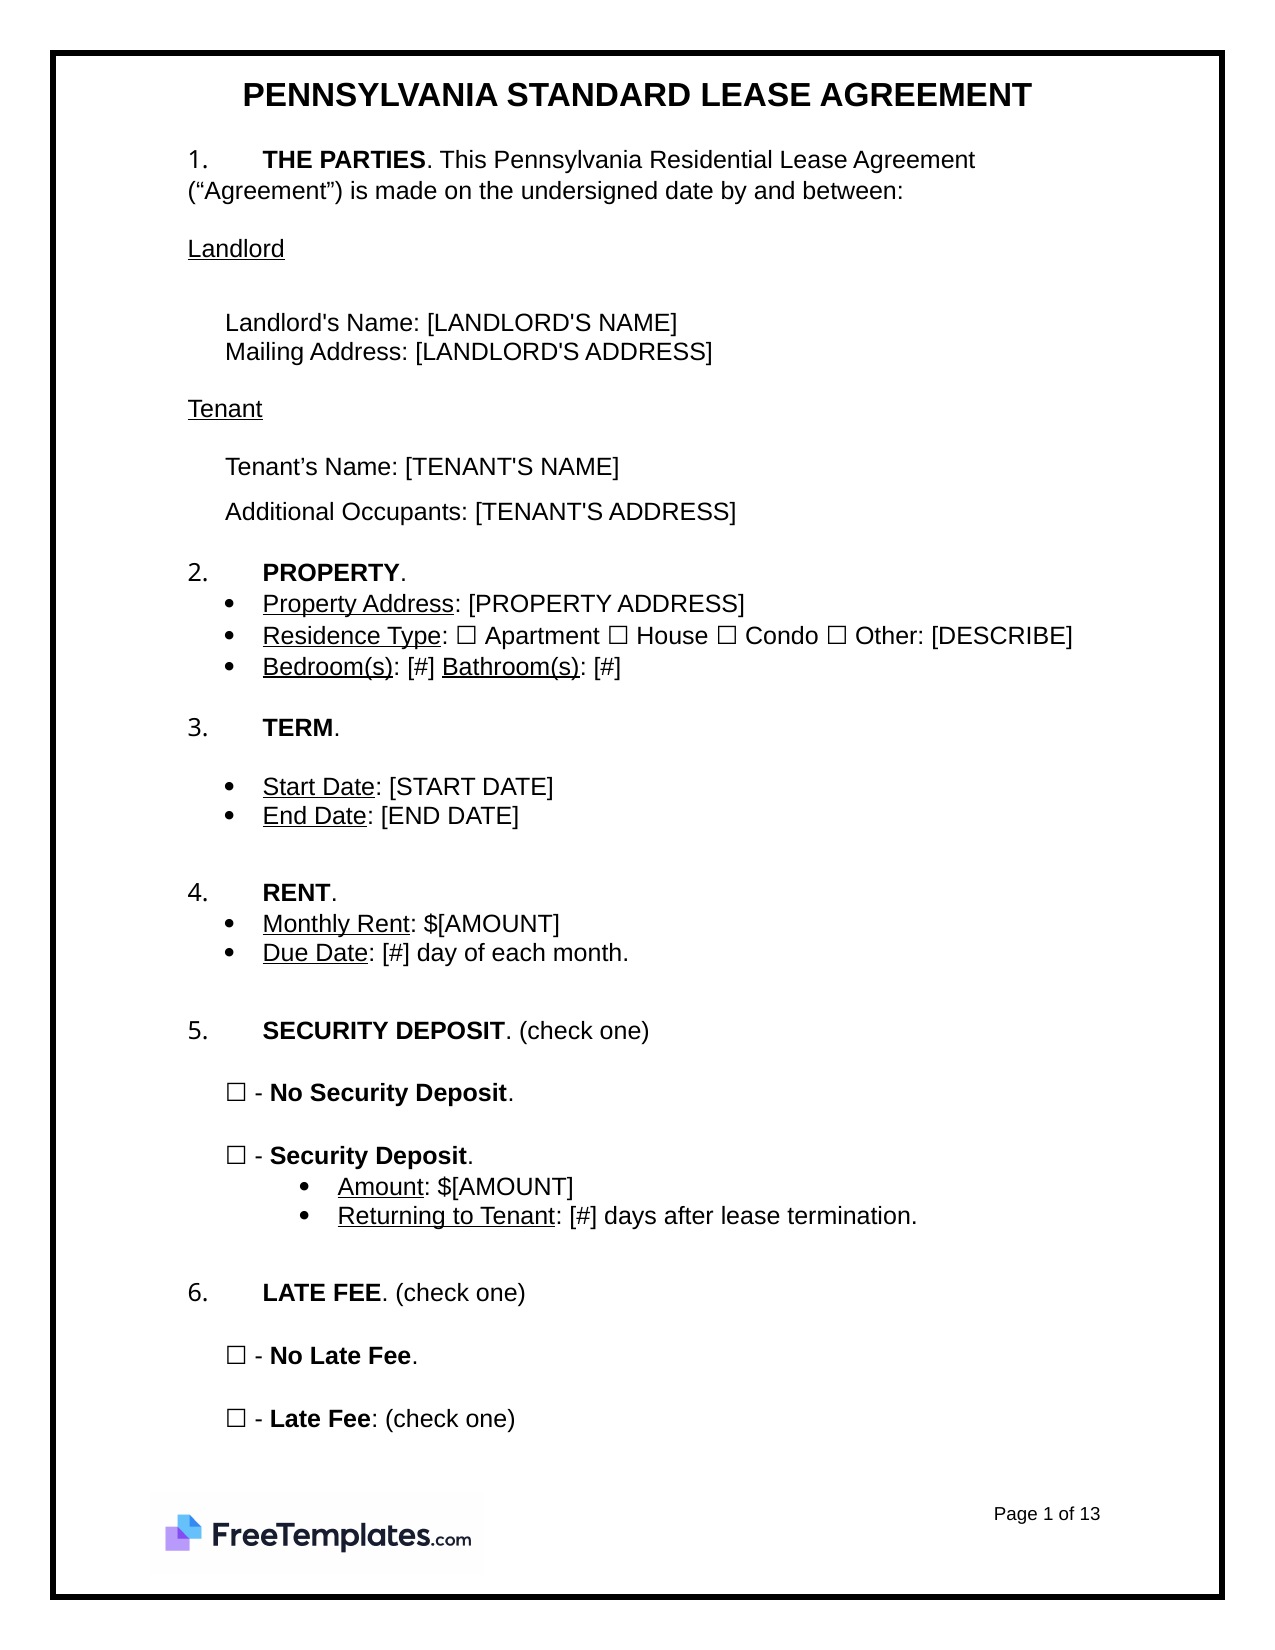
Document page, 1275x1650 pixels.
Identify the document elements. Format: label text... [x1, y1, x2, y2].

list Amount: $[AMOUNT] [300, 1172, 1125, 1201]
list End Date: [END DATE] [225, 801, 1125, 830]
list PROPERTY. [187, 554, 1125, 589]
list RENT. [187, 875, 1125, 909]
list ☐ - Security Deposit. [225, 1138, 1125, 1172]
list ☐ - No Late Fee. [225, 1338, 1125, 1372]
list Property Address: [PROPERTY ADDRESS] [225, 589, 1125, 617]
list ☐ - No Security Deposit. [225, 1075, 1125, 1109]
list Landlord [187, 234, 1125, 262]
list TERM. [187, 709, 1125, 743]
list ☐ - Late Fee: (check one) [225, 1401, 1125, 1435]
text Mailing Address: [LANDLORD'S ADDRESS] [225, 337, 1125, 365]
list Bedroom(s): [#] Bathroom(s): [#] [225, 652, 1125, 680]
list Due Date: [#] day of each month. [225, 938, 1125, 967]
list Monthly Rent: $[AMOUNT] [225, 909, 1125, 938]
list SECURITY DEPOSIT. (check one) [187, 1012, 1125, 1046]
list LATE FEE. (check one) [187, 1275, 1125, 1309]
text Tenant [187, 394, 1125, 423]
list THE PARTIES. This Pennsylvania Residential Lease Agreement (“Agreement”) is made on the undersigned date by and between: [187, 142, 1125, 205]
list Residence Type: ☐ Apartment ☐ House ☐ Condo ☐ Other: [DESCRIBE] [225, 617, 1125, 652]
list Start Date: [START DATE] [225, 772, 1125, 801]
list Tenant’s Name: [TENANT'S NAME] [225, 452, 1125, 480]
list Returning to Tenant: [#] days after lease termination. [300, 1201, 1125, 1230]
text PENNSYLVANIA STANDARD LEASE AGREEMENT [150, 75, 1125, 113]
text Additional Occupants: [TENANT'S ADDRESS] [225, 497, 1125, 526]
text Landlord's Name: [LANDLORD'S NAME] [225, 308, 1125, 337]
